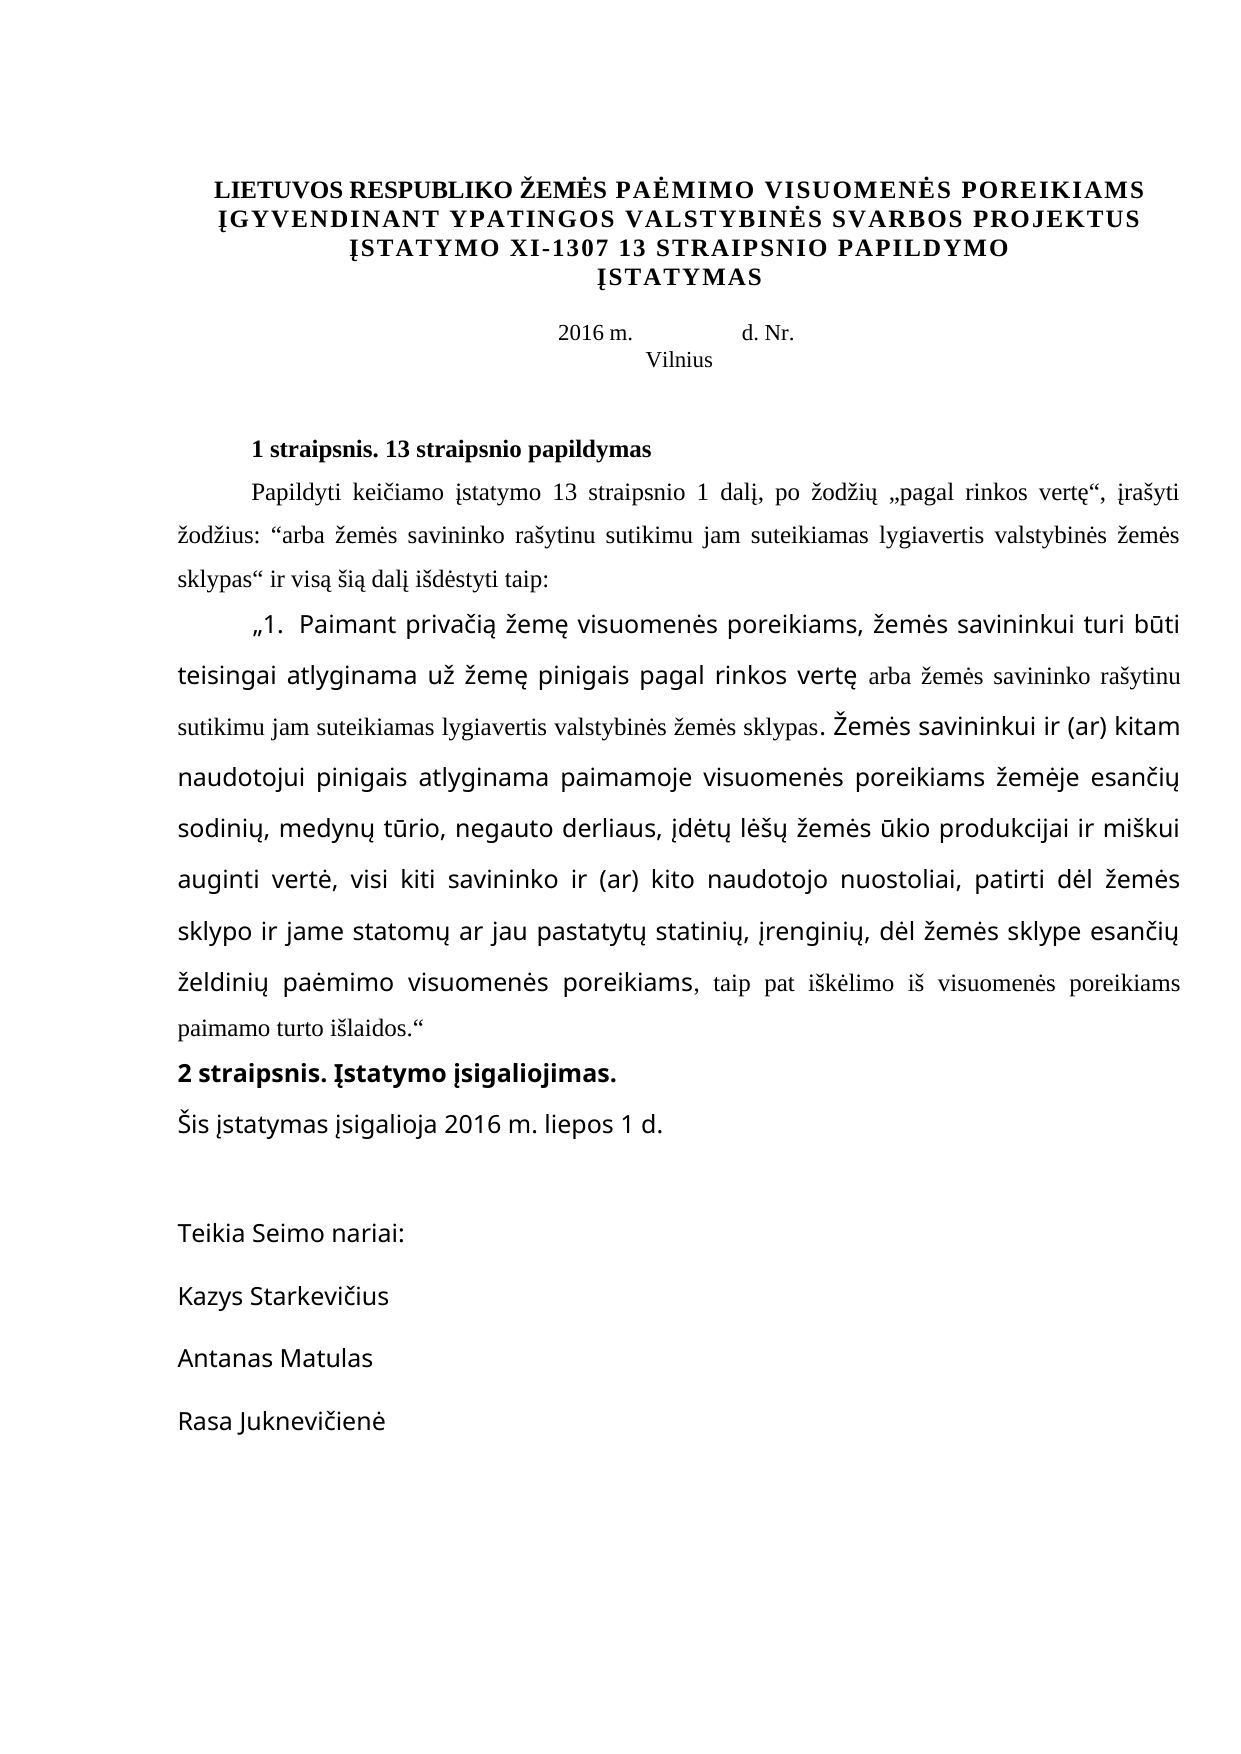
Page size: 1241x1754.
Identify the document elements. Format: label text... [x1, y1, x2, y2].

text Šis įstatymas įsigalioja 2016 m. liepos 1 d. [177, 1107, 1181, 1141]
text „1. Paimant privačią žemę visuomenės poreikiams, žemės savininkui turi būti teisingai atlyginama už žemę pinigais pagal rinkos vertę arba žemės savininko rašytinu sutikimu jam suteikiamas lygiavertis valstybinės žemės sklypas. Žemės savininkui ir (ar) kitam naudotojui pinigais atlyginama paimamoje visuomenės poreikiams žemėje esančių sodinių, medynų tūrio, negauto derliaus, įdėtų lėšų žemės ūkio produkcijai ir miškui auginti vertė, visi kiti savininko ir (ar) kito naudotojo nuostoliai, patirti dėl žemės sklypo ir jame statomų ar jau pastatytų statinių, įrenginių, dėl žemės sklype esančių želdinių paėmimo visuomenės poreikiams, taip pat iškėlimo iš visuomenės poreikiams paimamo turto išlaidos.“ [177, 607, 1181, 1041]
text 1 straipsnis. 13 straipsnio papildymas [251, 434, 1181, 463]
text Kazys Starkevičius [177, 1278, 1181, 1312]
text Rasa Juknevičienė [177, 1404, 1181, 1438]
text Papildyti keičiamo įstatymo 13 straipsnio 1 dalį, po žodžių „pagal rinkos vertę“, įrašyti žodžius: “arba žemės savininko rašytinu sutikimu jam suteikiamas lygiavertis valstybinės žemės sklypas“ ir visą šią dalį išdėstyti taip: [177, 477, 1181, 592]
text 2 straipsnis. Įstatymo įsigaliojimas. [177, 1056, 1181, 1090]
text Antanas Matulas [177, 1341, 1181, 1375]
text ĮSTATYMAS [177, 262, 1181, 291]
text LIETUVOS RESPUBLIKO ŽEMĖS paėmimo visuomenės poreikiams įgyvendinant ypatingos valstybinės svarbos projektus ĮSTATYMO xi-1307 13 STRAIPSNIO PAPILDYMO [177, 176, 1181, 262]
text Teikia Seimo nariai: [177, 1215, 1181, 1249]
text 2016 m. d. Nr. Vilnius [177, 319, 1181, 372]
